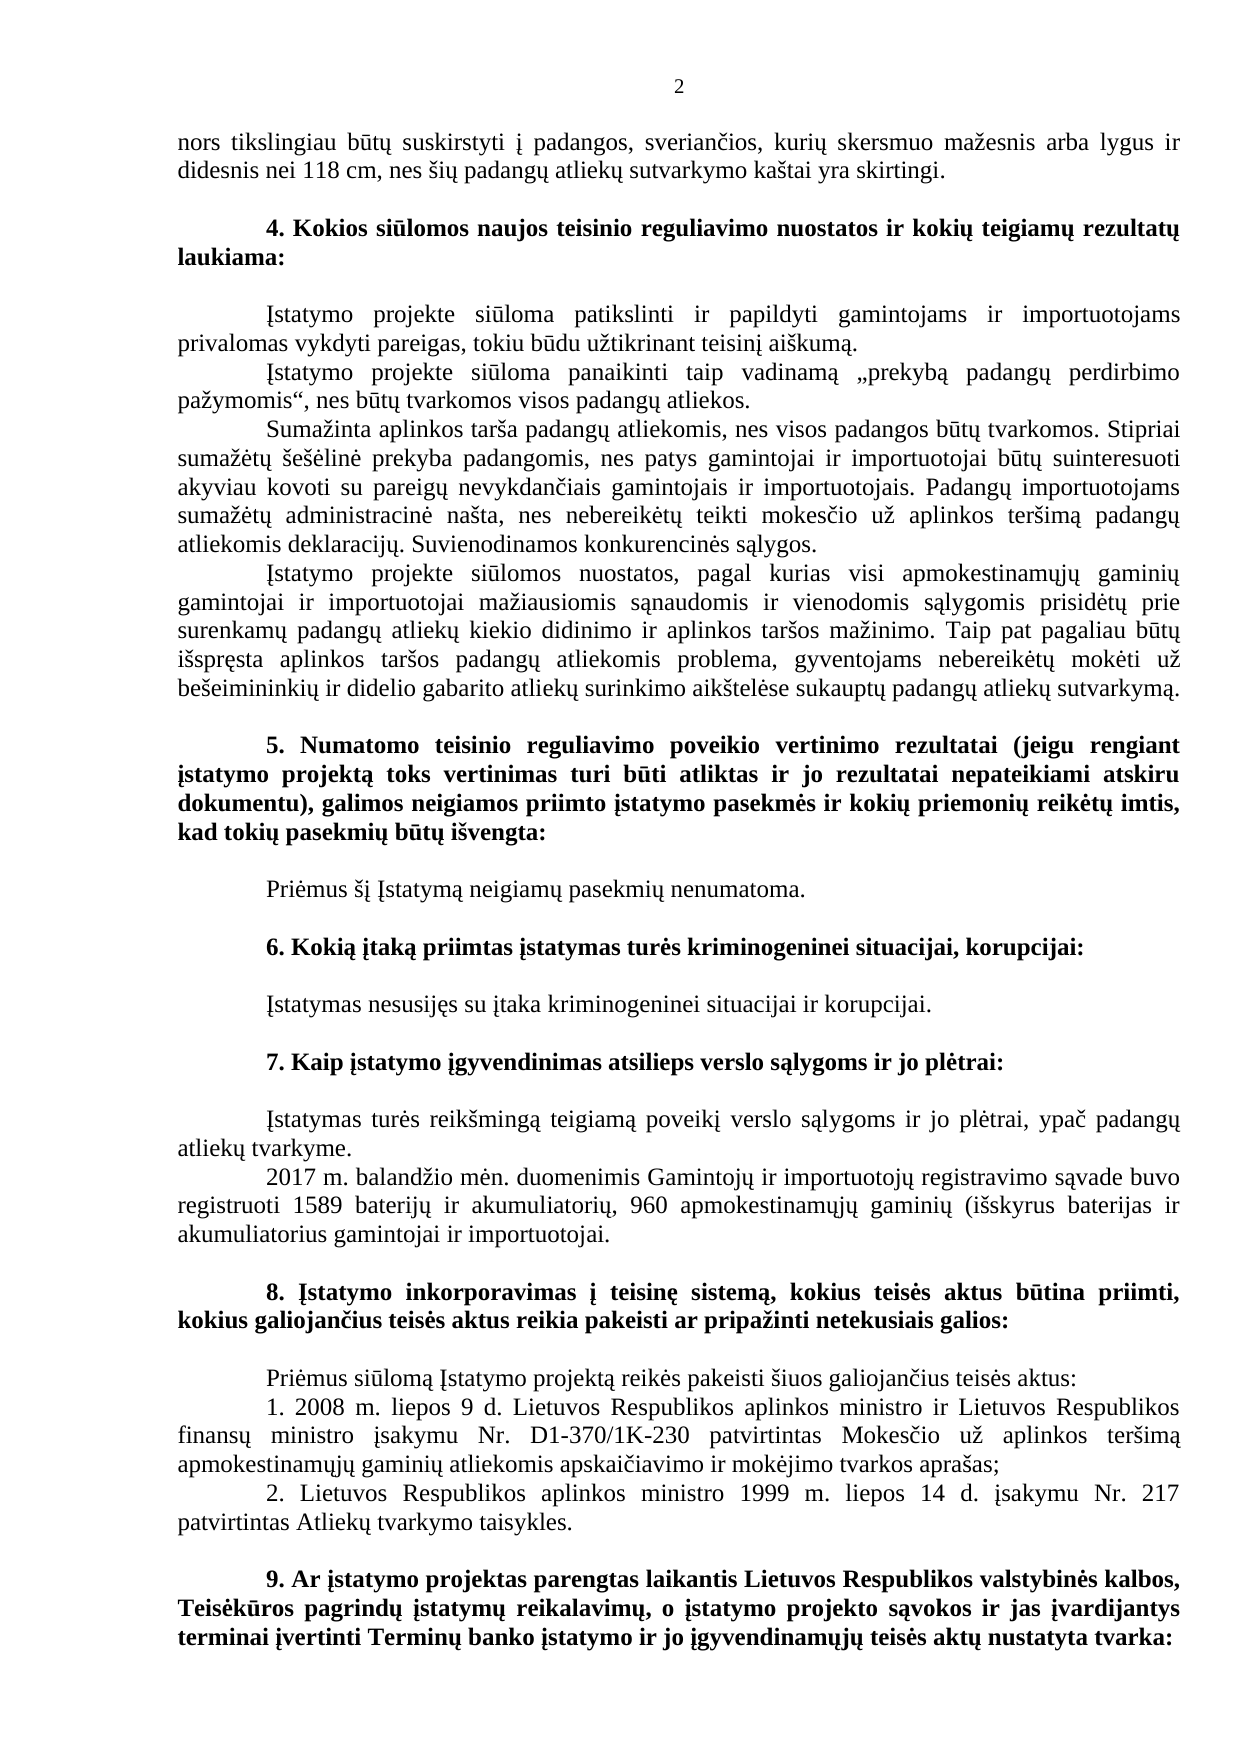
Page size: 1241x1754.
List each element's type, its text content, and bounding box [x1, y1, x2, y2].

text 4. Kokios siūlomos naujos teisinio reguliavimo nuostatos ir kokių teigiamų rezultatų laukiama: [177, 213, 1181, 270]
text 6. Kokią įtaką priimtas įstatymas turės kriminogeninei situacijai, korupcijai: [177, 932, 1181, 960]
text Įstatymo projekte siūloma panaikinti taip vadinamą „prekybą padangų perdirbimo pažymomis“, nes būtų tvarkomos visos padangų atliekos. [177, 357, 1181, 414]
text Įstatymo projekte siūlomos nuostatos, pagal kurias visi apmokestinamųjų gaminių gamintojai ir importuotojai mažiausiomis sąnaudomis ir vienodomis sąlygomis prisidėtų prie surenkamų padangų atliekų kiekio didinimo ir aplinkos taršos mažinimo. Taip pat pagaliau būtų išspręsta aplinkos taršos padangų atliekomis problema, gyventojams nebereikėtų mokėti už bešeimininkių ir didelio gabarito atliekų surinkimo aikštelėse sukauptų padangų atliekų sutvarkymą. [177, 558, 1181, 702]
text 9. Ar įstatymo projektas parengtas laikantis Lietuvos Respublikos valstybinės kalbos, Teisėkūros pagrindų įstatymų reikalavimų, o įstatymo projekto sąvokos ir jas įvardijantys terminai įvertinti Terminų banko įstatymo ir jo įgyvendinamųjų teisės aktų nustatyta tvarka: [177, 1564, 1181, 1650]
text Įstatymas nesusijęs su įtaka kriminogeninei situacijai ir korupcijai. [177, 989, 1181, 1018]
text Sumažinta aplinkos tarša padangų atliekomis, nes visos padangos būtų tvarkomos. Stipriai sumažėtų šešėlinė prekyba padangomis, nes patys gamintojai ir importuotojai būtų suinteresuoti akyviau kovoti su pareigų nevykdančiais gamintojais ir importuotojais. Padangų importuotojams sumažėtų administracinė našta, nes nebereikėtų teikti mokesčio už aplinkos teršimą padangų atliekomis deklaracijų. Suvienodinamos konkurencinės sąlygos. [177, 414, 1181, 558]
text 8. Įstatymo inkorporavimas į teisinę sistemą, kokius teisės aktus būtina priimti, kokius galiojančius teisės aktus reikia pakeisti ar pripažinti netekusiais galios: [177, 1277, 1181, 1334]
text 5. Numatomo teisinio reguliavimo poveikio vertinimo rezultatai (jeigu rengiant įstatymo projektą toks vertinimas turi būti atliktas ir jo rezultatai nepateikiami atskiru dokumentu), galimos neigiamos priimto įstatymo pasekmės ir kokių priemonių reikėtų imtis, kad tokių pasekmių būtų išvengta: [177, 730, 1181, 845]
text nors tikslingiau būtų suskirstyti į padangos, sveriančios, kurių skersmuo mažesnis arba lygus ir didesnis nei 118 cm, nes šių padangų atliekų sutvarkymo kaštai yra skirtingi. [177, 127, 1181, 184]
text 1. 2008 m. liepos 9 d. Lietuvos Respublikos aplinkos ministro ir Lietuvos Respublikos finansų ministro įsakymu Nr. D1-370/1K-230 patvirtintas Mokesčio už aplinkos teršimą apmokestinamųjų gaminių atliekomis apskaičiavimo ir mokėjimo tvarkos aprašas; [177, 1392, 1181, 1478]
text Priėmus šį Įstatymą neigiamų pasekmių nenumatoma. [177, 874, 1181, 903]
text 2. Lietuvos Respublikos aplinkos ministro 1999 m. liepos 14 d. įsakymu Nr. 217 patvirtintas Atliekų tvarkymo taisykles. [177, 1478, 1181, 1535]
text 2017 m. balandžio mėn. duomenimis Gamintojų ir importuotojų registravimo sąvade buvo registruoti 1589 baterijų ir akumuliatorių, 960 apmokestinamųjų gaminių (išskyrus baterijas ir akumuliatorius gamintojai ir importuotojai. [177, 1162, 1181, 1248]
text Priėmus siūlomą Įstatymo projektą reikės pakeisti šiuos galiojančius teisės aktus: [177, 1363, 1181, 1392]
text Įstatymo projekte siūloma patikslinti ir papildyti gamintojams ir importuotojams privalomas vykdyti pareigas, tokiu būdu užtikrinant teisinį aiškumą. [177, 299, 1181, 357]
text Įstatymas turės reikšmingą teigiamą poveikį verslo sąlygoms ir jo plėtrai, ypač padangų atliekų tvarkyme. [177, 1104, 1181, 1162]
text 7. Kaip įstatymo įgyvendinimas atsilieps verslo sąlygoms ir jo plėtrai: [177, 1047, 1181, 1075]
